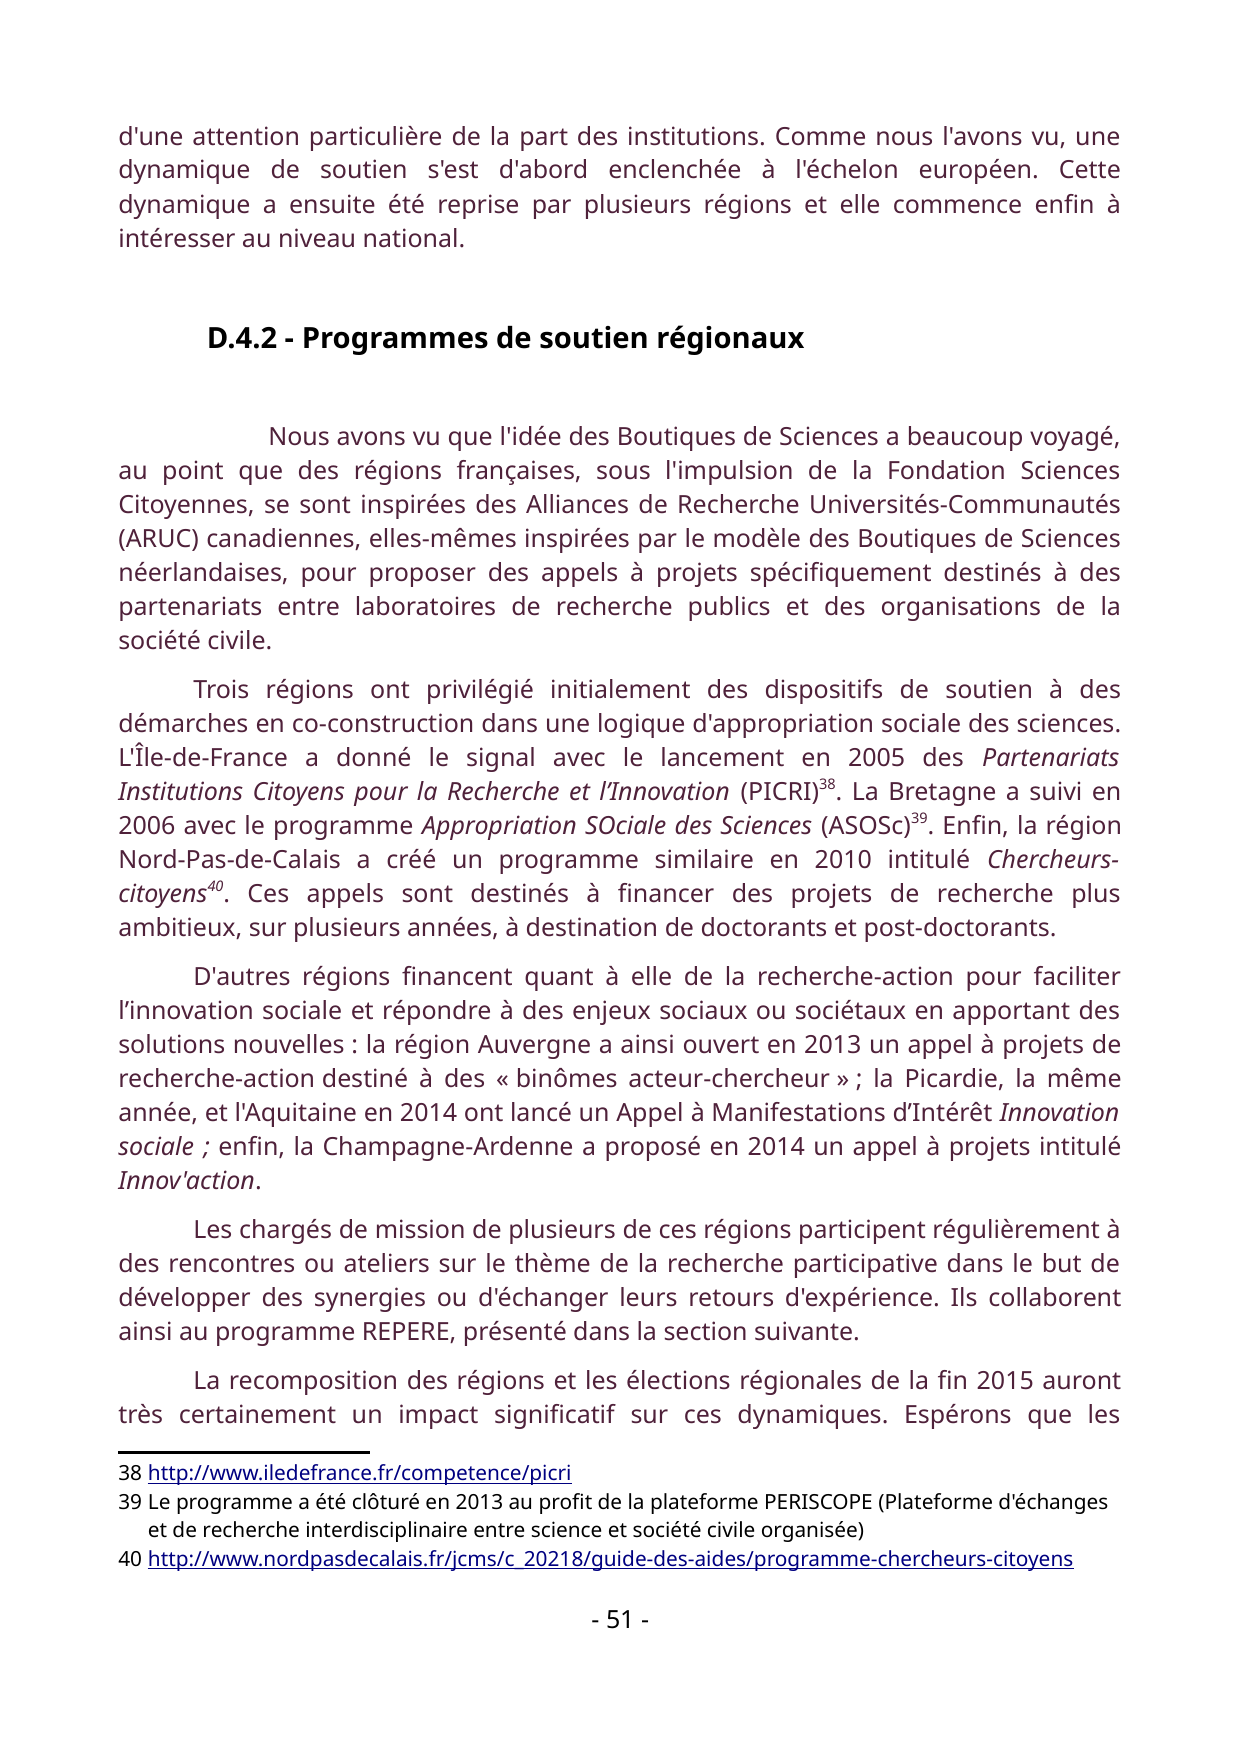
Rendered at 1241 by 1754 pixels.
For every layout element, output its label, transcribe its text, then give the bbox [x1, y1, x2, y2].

text Les chargés de mission de plusieurs de ces régions participent régulièrement à des rencontres ou ateliers sur le thème de la recherche participative dans le but de développer des synergies ou d'échanger leurs retours d'expérience. Ils collaborent ainsi au programme REPERE, présenté dans la section suivante. [118, 1212, 1122, 1348]
text d'une attention particulière de la part des institutions. Comme nous l'avons vu, une dynamique de soutien s'est d'abord enclenchée à l'échelon européen. Cette dynamique a ensuite été reprise par plusieurs régions et elle commence enfin à intéresser au niveau national. [118, 118, 1122, 254]
list http://www.nordpasdecalais.fr/jcms/c_20218/guide-des-aides/programme-chercheurs-citoyens [118, 1544, 1122, 1572]
list http://www.iledefrance.fr/competence/picri [118, 1458, 1122, 1487]
text La recomposition des régions et les élections régionales de la fin 2015 auront très certainement un impact significatif sur ces dynamiques. Espérons que les [118, 1362, 1122, 1431]
text D'autres régions financent quant à elle de la recherche-action pour faciliter l’innovation sociale et répondre à des enjeux sociaux ou sociétaux en apportant des solutions nouvelles : la région Auvergne a ainsi ouvert en 2013 un appel à projets de recherche-action destiné à des « binômes acteur-chercheur » ; la Picardie, la même année, et l'Aquitaine en 2014 ont lancé un Appel à Manifestations d’Intérêt Innovation sociale ; enfin, la Champagne-Ardenne a proposé en 2014 un appel à projets intitulé Innov'action. [118, 958, 1122, 1197]
list Le programme a été clôturé en 2013 au profit de la plateforme PERISCOPE (Plateforme d'échanges et de recherche interdisciplinaire entre science et société civile organisée) [118, 1487, 1122, 1544]
subtitle Programmes de soutien régionaux [207, 318, 1122, 357]
text Nous avons vu que l'idée des Boutiques de Sciences a beaucoup voyagé, au point que des régions françaises, sous l'impulsion de la Fondation Sciences Citoyennes, se sont inspirées des Alliances de Recherche Universités-Communautés (ARUC) canadiennes, elles-mêmes inspirées par le modèle des Boutiques de Sciences néerlandaises, pour proposer des appels à projets spécifiquement destinés à des partenariats entre laboratoires de recherche publics et des organisations de la société civile. [118, 418, 1122, 657]
text Trois régions ont privilégié initialement des dispositifs de soutien à des démarches en co-construction dans une logique d'appropriation sociale des sciences. L'Île-de-France a donné le signal avec le lancement en 2005 des Partenariats Institutions Citoyens pour la Recherche et l’Innovation (PICRI). La Bretagne a suivi en 2006 avec le programme Appropriation SOciale des Sciences (ASOSc). Enfin, la région Nord-Pas-de-Calais a créé un programme similaire en 2010 intitulé Chercheurs-citoyens. Ces appels sont destinés à financer des projets de recherche plus ambitieux, sur plusieurs années, à destination de doctorants et post-doctorants. [118, 671, 1122, 944]
